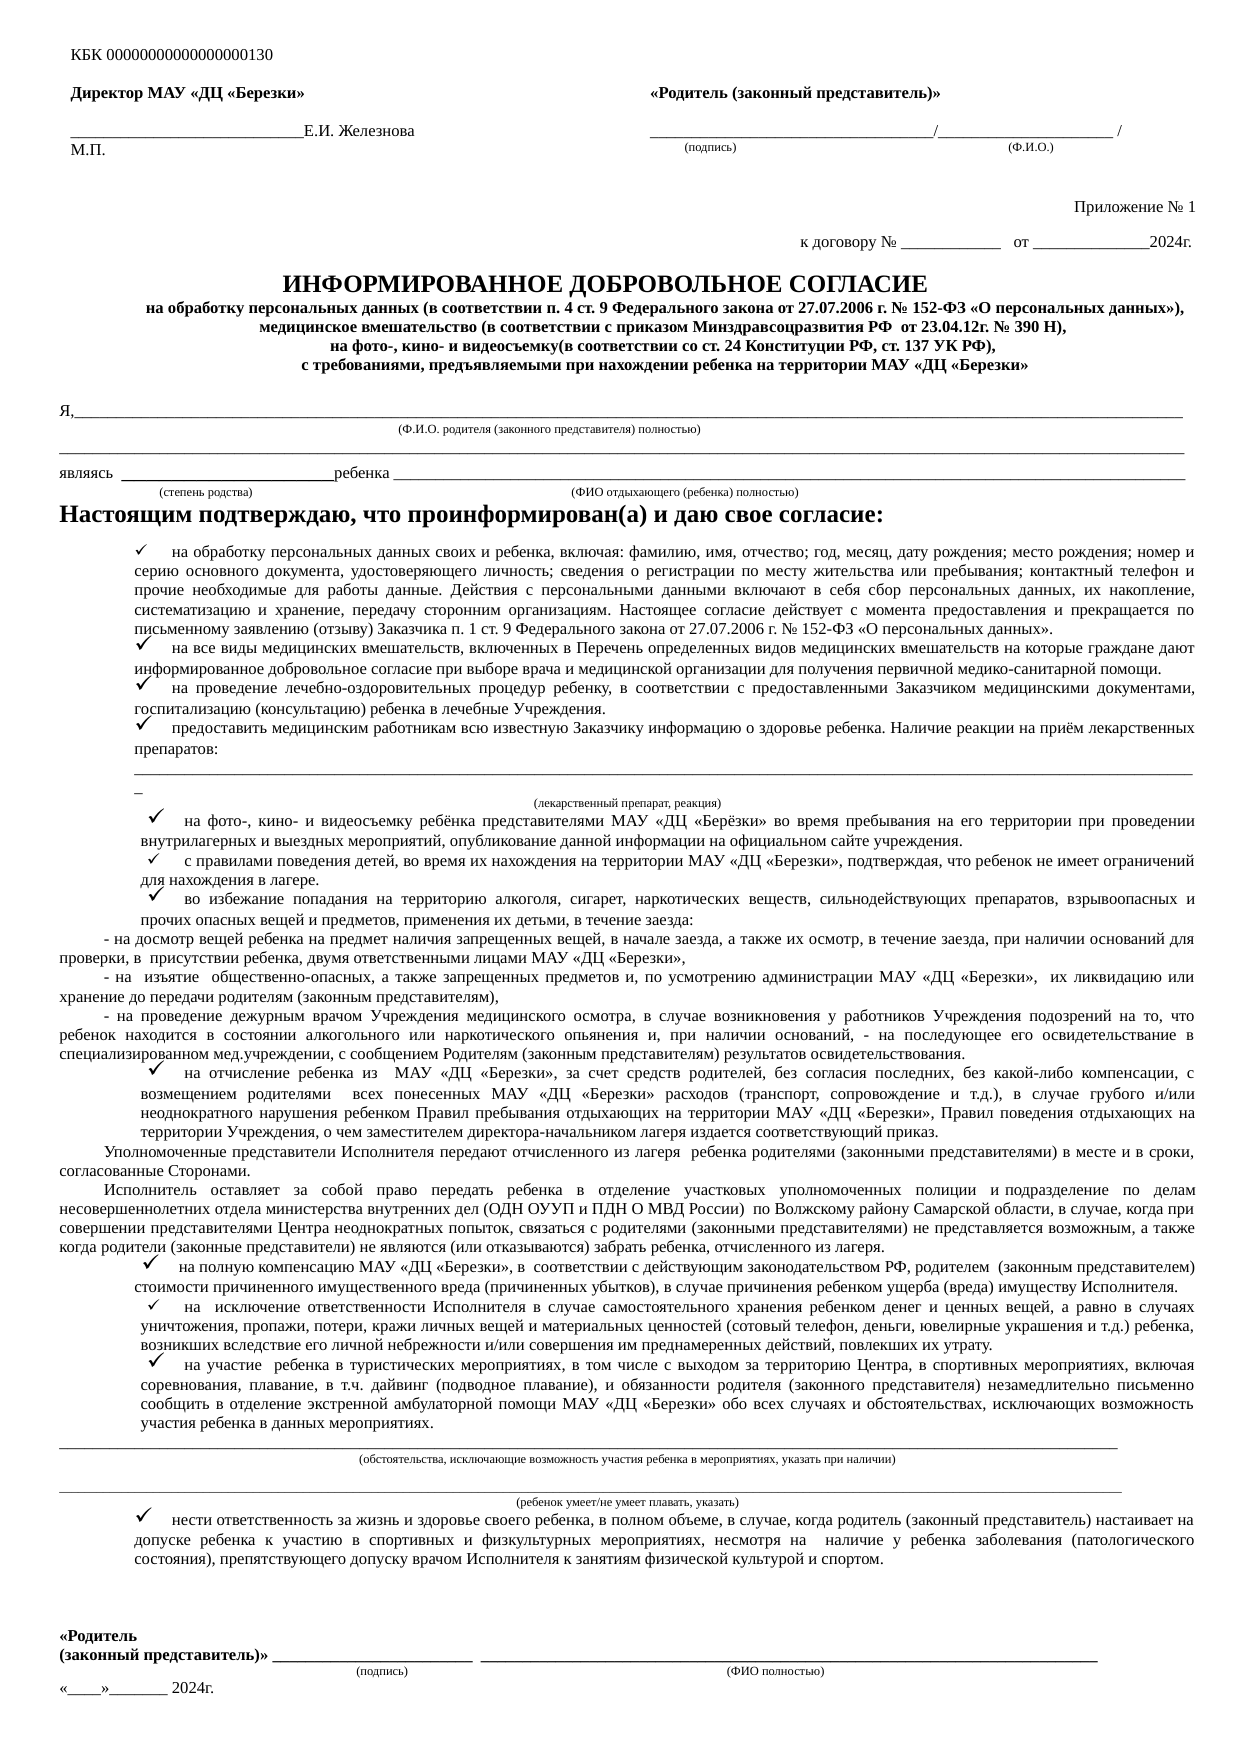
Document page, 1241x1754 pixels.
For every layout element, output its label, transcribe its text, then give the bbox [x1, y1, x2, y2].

table_cell Директор МАУ «ДЦ «Березки» ____________________________Е.И. Железнова М.П. [59, 83, 558, 159]
text на фото-, кино- и видеосъемку(в соответствии со ст. 24 Конституции РФ, ст. 137 УК РФ), [134, 336, 1196, 355]
list на участие ребенка в туристических мероприятиях, в том числе с выходом за территорию Центра, в спортивных мероприятиях, включая соревнования, плавание, в т.ч. дайвинг (подводное плавание), и обязанности родителя (законного представителя) незамедлительно письменно сообщить в отделение экстренной амбулаторной помощи МАУ «ДЦ «Березки» обо всех случаях и обстоятельствах, исключающих возможность участия ребенка в данных мероприятиях. [103, 1354, 1196, 1432]
list предоставить медицинским работникам всю известную Заказчику информацию о здоровье ребенка. Наличие реакции на приём лекарственных препаратов: ________________________________________________________________________________________________________________________________ [97, 718, 1196, 796]
table_header [558, 44, 1170, 83]
text Приложение № 1 [59, 196, 1196, 216]
text Исполнитель оставляет за собой право передать ребенка в отделение участковых уполномоченных полиции и подразделение по делам несовершеннолетних отдела министерства внутренних дел (ОДН ОУУП и ПДН О МВД России) по Волжскому району Самарской области, в случае, когда при совершении представителями Центра неоднократных попыток, связаться с родителями (законными представителями) не представляется возможным, а также когда родители (законные представители) не являются (или отказываются) забрать ребенка, отчисленного из лагеря. [59, 1180, 1196, 1256]
list на все виды медицинских вмешательств, включенных в Перечень определенных видов медицинских вмешательств на которые граждане дают информированное добровольное согласие при выборе врача и медицинской организации для получения первичной медико-санитарной помощи. [97, 638, 1196, 678]
text Я,_____________________________________________________________________________________________________________________________________ [59, 400, 1196, 419]
text с требованиями, предъявляемыми при нахождении ребенка на территории МАУ «ДЦ «Березки» [134, 355, 1196, 374]
text (законный представитель)» ________________________ __________________________________________________________________________ [59, 1645, 1196, 1664]
text - на досмотр вещей ребенка на предмет наличия запрещенных вещей, в начале заезда, а также их осмотр, в течение заезда, при наличии оснований для проверки, в присутствии ребенка, двумя ответственными лицами МАУ «ДЦ «Березки», [59, 929, 1196, 967]
list с правилами поведения детей, во время их нахождения на территории МАУ «ДЦ «Березки», подтверждая, что ребенок не имеет ограничений для нахождения в лагере. [103, 850, 1196, 889]
text _______________________________________________________________________________________________________________________________ [59, 1432, 1196, 1451]
list на отчисление ребенка из МАУ «ДЦ «Березки», за счет средств родителей, без согласия последних, без какой-либо компенсации, с возмещением родителями всех понесенных МАУ «ДЦ «Березки» расходов (транспорт, сопровождение и т.д.), в случае грубого и/или неоднократного нарушения ребенком Правил пребывания отдыхающих на территории МАУ «ДЦ «Березки», Правил поведения отдыхающих на территории Учреждения, о чем заместителем директора-начальником лагеря издается соответствующий приказ. [103, 1063, 1196, 1141]
text (степень родства) (ФИО отдыхающего (ребенка) полностью) [59, 484, 1196, 499]
text являясь _________________ребенка _______________________________________________________________________________________________ [59, 456, 1196, 484]
list на обработку персональных данных своих и ребенка, включая: фамилию, имя, отчество; год, месяц, дату рождения; место рождения; номер и серию основного документа, удостоверяющего личность; сведения о регистрации по месту жительства или пребывания; контактный телефон и прочие необходимые для работы данные. Действия с персональными данными включают в себя сбор персональных данных, их накопление, систематизацию и хранение, передачу сторонним организациям. Настоящее согласие действует с момента предоставления и прекращается по письменному заявлению (отзыву) Заказчика п. 1 ст. 9 Федерального закона от 27.07.2006 г. № 152-ФЗ «О персональных данных». [97, 542, 1196, 638]
table_header КБК 00000000000000000130 [59, 44, 558, 83]
text к договору № ____________ от ______________2024г. [59, 232, 1192, 251]
text - на изъятие общественно-опасных, а также запрещенных предметов и, по усмотрению администрации МАУ «ДЦ «Березки», их ликвидацию или хранение до передачи родителям (законным представителям), [59, 967, 1196, 1006]
text (обстоятельства, исключающие возможность участия ребенка в мероприятиях, указать при наличии) [59, 1451, 1196, 1466]
table_cell «Родитель (законный представитель)» __________________________________/_____________________ / (подпись) (Ф.И.О.) [558, 83, 1170, 159]
text на обработку персональных данных (в соответствии п. 4 ст. 9 Федерального закона от 27.07.2006 г. № 152-ФЗ «О персональных данных»), медицинское вмешательство (в соответствии с приказом Минздравсоцразвития РФ от 23.04.12г. № 390 Н), [134, 297, 1196, 336]
text _______________________________________________________________________________________________________________________________________ [59, 436, 1196, 456]
text (Ф.И.О. родителя (законного представителя) полностью) [59, 419, 1196, 436]
text Уполномоченные представители Исполнителя передают отчисленного из лагеря ребенка родителями (законными представителями) в месте и в сроки, согласованные Сторонами. [59, 1141, 1196, 1180]
list на фото-, кино- и видеосъемку ребёнка представителями МАУ «ДЦ «Берёзки» во время пребывания на его территории при проведении внутрилагерных и выездных мероприятий, опубликование данной информации на официальном сайте учреждения. [103, 810, 1196, 850]
text - на проведение дежурным врачом Учреждения медицинского осмотра, в случае возникновения у работников Учреждения подозрений на то, что ребенок находится в состоянии алкогольного или наркотического опьянения и, при наличии оснований, - на последующее его освидетельствание в специализированном мед.учреждении, с сообщением Родителям (законным представителям) результатов освидетельствования. [59, 1006, 1196, 1063]
list на полную компенсацию МАУ «ДЦ «Березки», в соответствии с действующим законодательством РФ, родителем (законным представителем) стоимости причиненного имущественного вреда (причиненных убытков), в случае причинения ребенком ущерба (вреда) имуществу Исполнителя. [97, 1256, 1196, 1296]
list на проведение лечебно-оздоровительных процедур ребенку, в соответствии с предоставленными Заказчиком медицинскими документами, госпитализацию (консультацию) ребенка в лечебные Учреждения. [97, 678, 1196, 718]
text (лекарственный препарат, реакция) [59, 796, 1196, 810]
text (подпись) (ФИО полностью) [59, 1664, 1196, 1678]
text «____»_______ 2024г. [59, 1678, 1196, 1697]
text (ребенок умеет/не умеет плавать, указать) [59, 1494, 1196, 1509]
list нести ответственность за жизнь и здоровье своего ребенка, в полном объеме, в случае, когда родитель (законный представитель) настаивает на допуске ребенка к участию в спортивных и физкультурных мероприятиях, несмотря на наличие у ребенка заболевания (патологического состояния), препятствующего допуску врачом Исполнителя к занятиям физической культурой и спортом. [97, 1509, 1196, 1568]
list во избежание попадания на территорию алкоголя, сигарет, наркотических веществ, сильнодействующих препаратов, взрывоопасных и прочих опасных вещей и предметов, применения их детьми, в течение заезда: [103, 889, 1196, 929]
text ИНФОРМИРОВАННОЕ ДОБРОВОЛЬНОЕ СОГЛАСИЕ [59, 269, 1152, 297]
text __________________________________________________________________________________________________________________________________________________________________________ [59, 1480, 1196, 1494]
list на исключение ответственности Исполнителя в случае самостоятельного хранения ребенком денег и ценных вещей, а равно в случаях уничтожения, пропажи, потери, кражи личных вещей и материальных ценностей (сотовый телефон, деньги, ювелирные украшения и т.д.) ребенка, возникших вследствие его личной небрежности и/или совершения им преднамеренных действий, повлекших их утрату. [103, 1296, 1196, 1354]
text «Родитель [59, 1626, 1196, 1645]
text Настоящим подтверждаю, что проинформирован(а) и даю свое согласие: [59, 499, 1196, 527]
